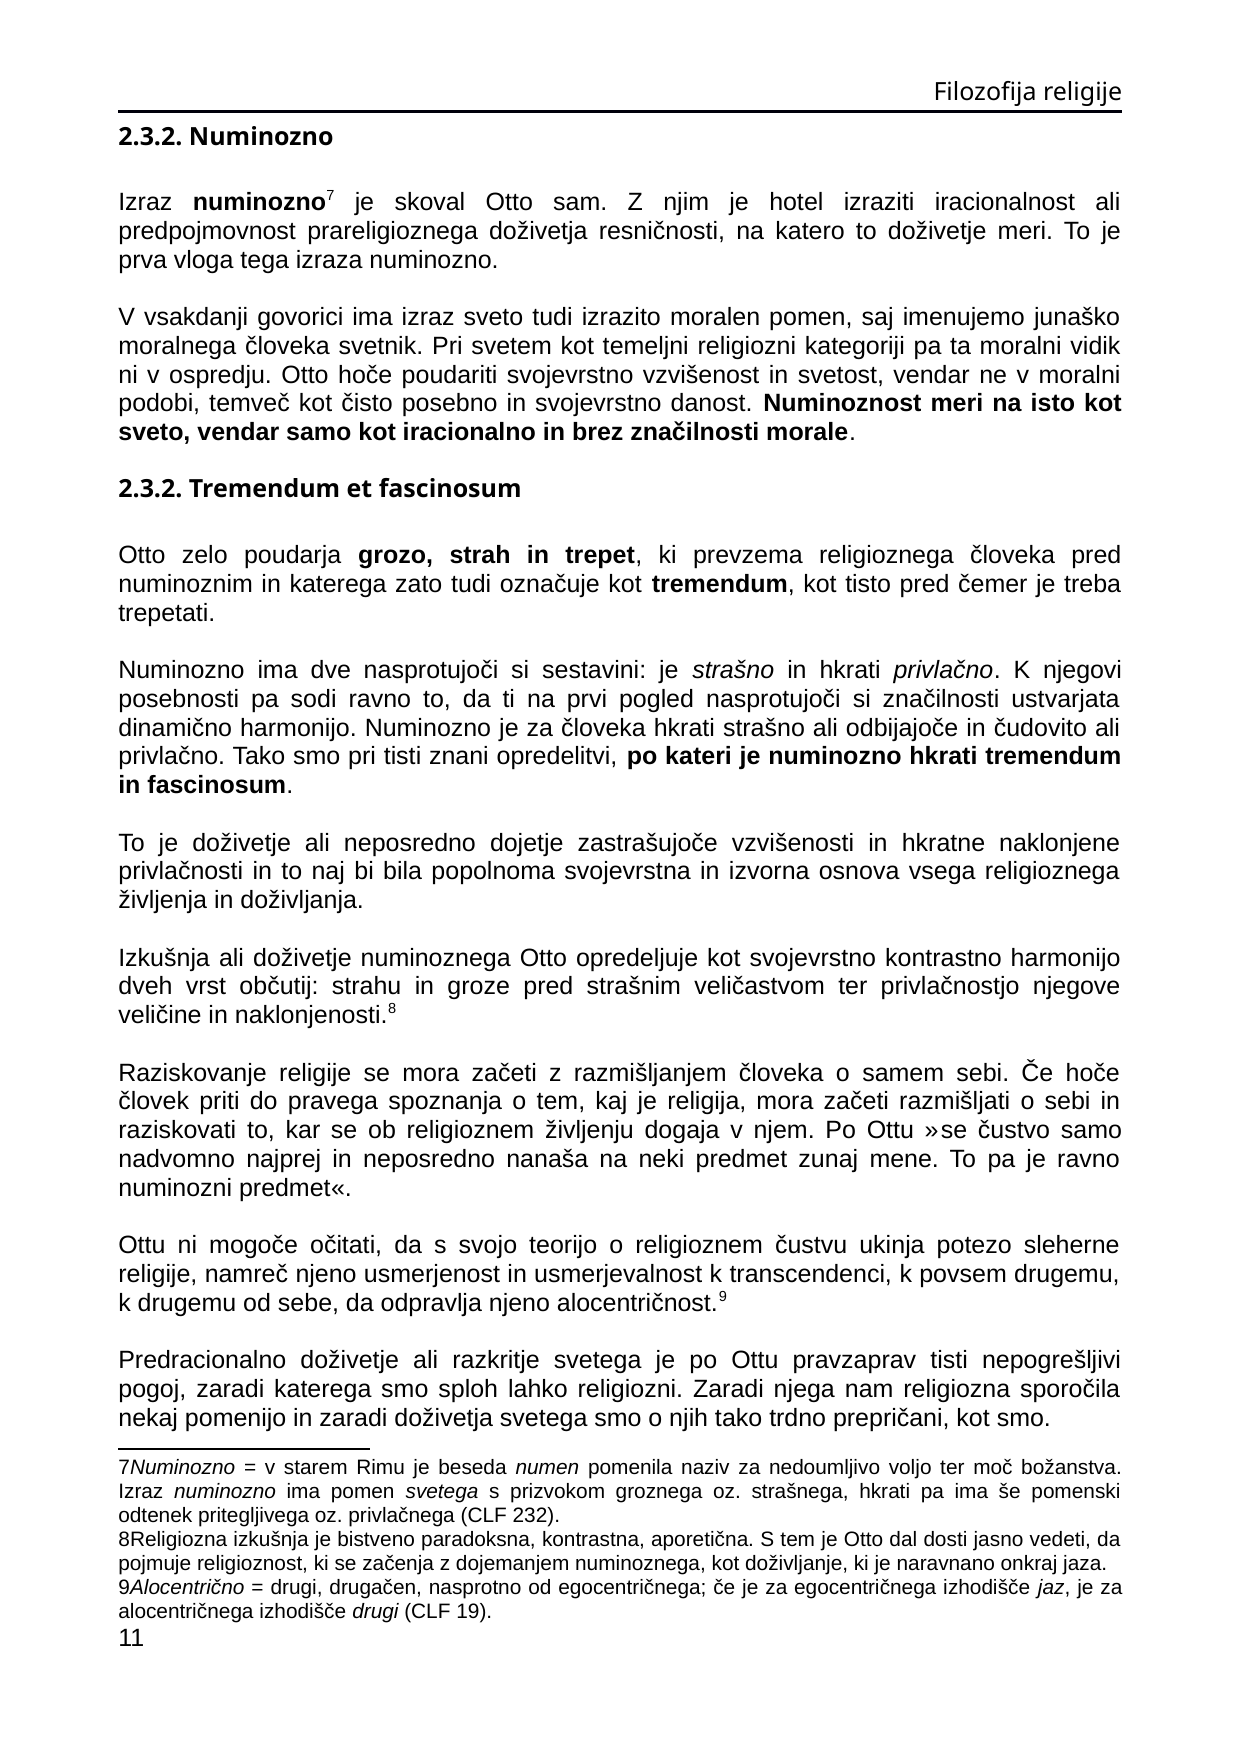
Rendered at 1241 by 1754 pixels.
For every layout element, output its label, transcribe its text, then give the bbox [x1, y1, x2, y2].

text Raziskovanje religije se mora začeti z razmišljanjem človeka o samem sebi. Če hoče človek priti do pravega spoznanja o tem, kaj je religija, mora začeti razmišljati o sebi in raziskovati to, kar se ob religioznem življenju dogaja v njem. Po Ottu »se čustvo samo nadvomno najprej in neposredno nanaša na neki predmet zunaj mene. To pa je ravno numinozni predmet«. [118, 1057, 1122, 1201]
text To je doživetje ali neposredno dojetje zastrašujoče vzvišenosti in hkratne naklonjene privlačnosti in to naj bi bila popolnoma svojevrstna in izvorna osnova vsega religioznega življenja in doživljanja. [118, 827, 1122, 914]
text Numinozno ima dve nasprotujoči si sestavini: je strašno in hkrati privlačno. K njegovi posebnosti pa sodi ravno to, da ti na prvi pogled nasprotujoči si značilnosti ustvarjata dinamično harmonijo. Numinozno je za človeka hkrati strašno ali odbijajoče in čudovito ali privlačno. Tako smo pri tisti znani opredelitvi, po kateri je numinozno hkrati tremendum in fascinosum. [118, 655, 1122, 799]
text Ottu ni mogoče očitati, da s svojo teorijo o religioznem čustvu ukinja potezo sleherne religije, namreč njeno usmerjenost in usmerjevalnost k transcendenci, k povsem drugemu, k drugemu od sebe, da odpravlja njeno alocentričnost. [118, 1230, 1122, 1316]
subtitle 2.3.2. Tremendum et fascinosum [118, 471, 1122, 505]
text Izkušnja ali doživetje numinoznega Otto opredeljuje kot svojevrstno kontrastno harmonijo dveh vrst občutij: strahu in groze pred strašnim veličastvom ter privlačnostjo njegove veličine in naklonjenosti. [118, 942, 1122, 1029]
text Otto zelo poudarja grozo, strah in trepet, ki prevzema religioznega človeka pred numinoznim in katerega zato tudi označuje kot tremendum, kot tisto pred čemer je treba trepetati. [118, 540, 1122, 626]
text Alocentrično = drugi, drugačen, nasprotno od egocentričnega; če je za egocentričnega izhodišče jaz, je za alocentričnega izhodišče drugi (CLF 19). [118, 1575, 1122, 1623]
text Predracionalno doživetje ali razkritje svetega je po Ottu pravzaprav tisti nepogrešljivi pogoj, zaradi katerega smo sploh lahko religiozni. Zaradi njega nam religiozna sporočila nekaj pomenijo in zaradi doživetja svetega smo o njih tako trdno prepričani, kot smo. [118, 1345, 1122, 1431]
text Numinozno = v starem Rimu je beseda numen pomenila naziv za nedoumljivo voljo ter moč božanstva. Izraz numinozno ima pomen svetega s prizvokom groznega oz. strašnega, hkrati pa ima še pomenski odtenek pritegljivega oz. privlačnega (CLF 232). [118, 1455, 1122, 1527]
text Religiozna izkušnja je bistveno paradoksna, kontrastna, aporetična. S tem je Otto dal dosti jasno vedeti, da pojmuje religioznost, ki se začenja z dojemanjem numinoznega, kot doživljanje, ki je naravnano onkraj jaza. [118, 1527, 1122, 1575]
text Izraz numinozno je skoval Otto sam. Z njim je hotel izraziti iracionalnost ali predpojmovnost prareligioznega doživetja resničnosti, na katero to doživetje meri. To je prva vloga tega izraza numinozno. [118, 187, 1122, 273]
subtitle 2.3.2. Numinozno [118, 118, 1122, 152]
text V vsakdanji govorici ima izraz sveto tudi izrazito moralen pomen, saj imenujemo junaško moralnega človeka svetnik. Pri svetem kot temeljni religiozni kategoriji pa ta moralni vidik ni v ospredju. Otto hoče poudariti svojevrstno vzvišenost in svetost, vendar ne v moralni podobi, temveč kot čisto posebno in svojevrstno danost. Numinoznost meri na isto kot sveto, vendar samo kot iracionalno in brez značilnosti morale. [118, 302, 1122, 446]
